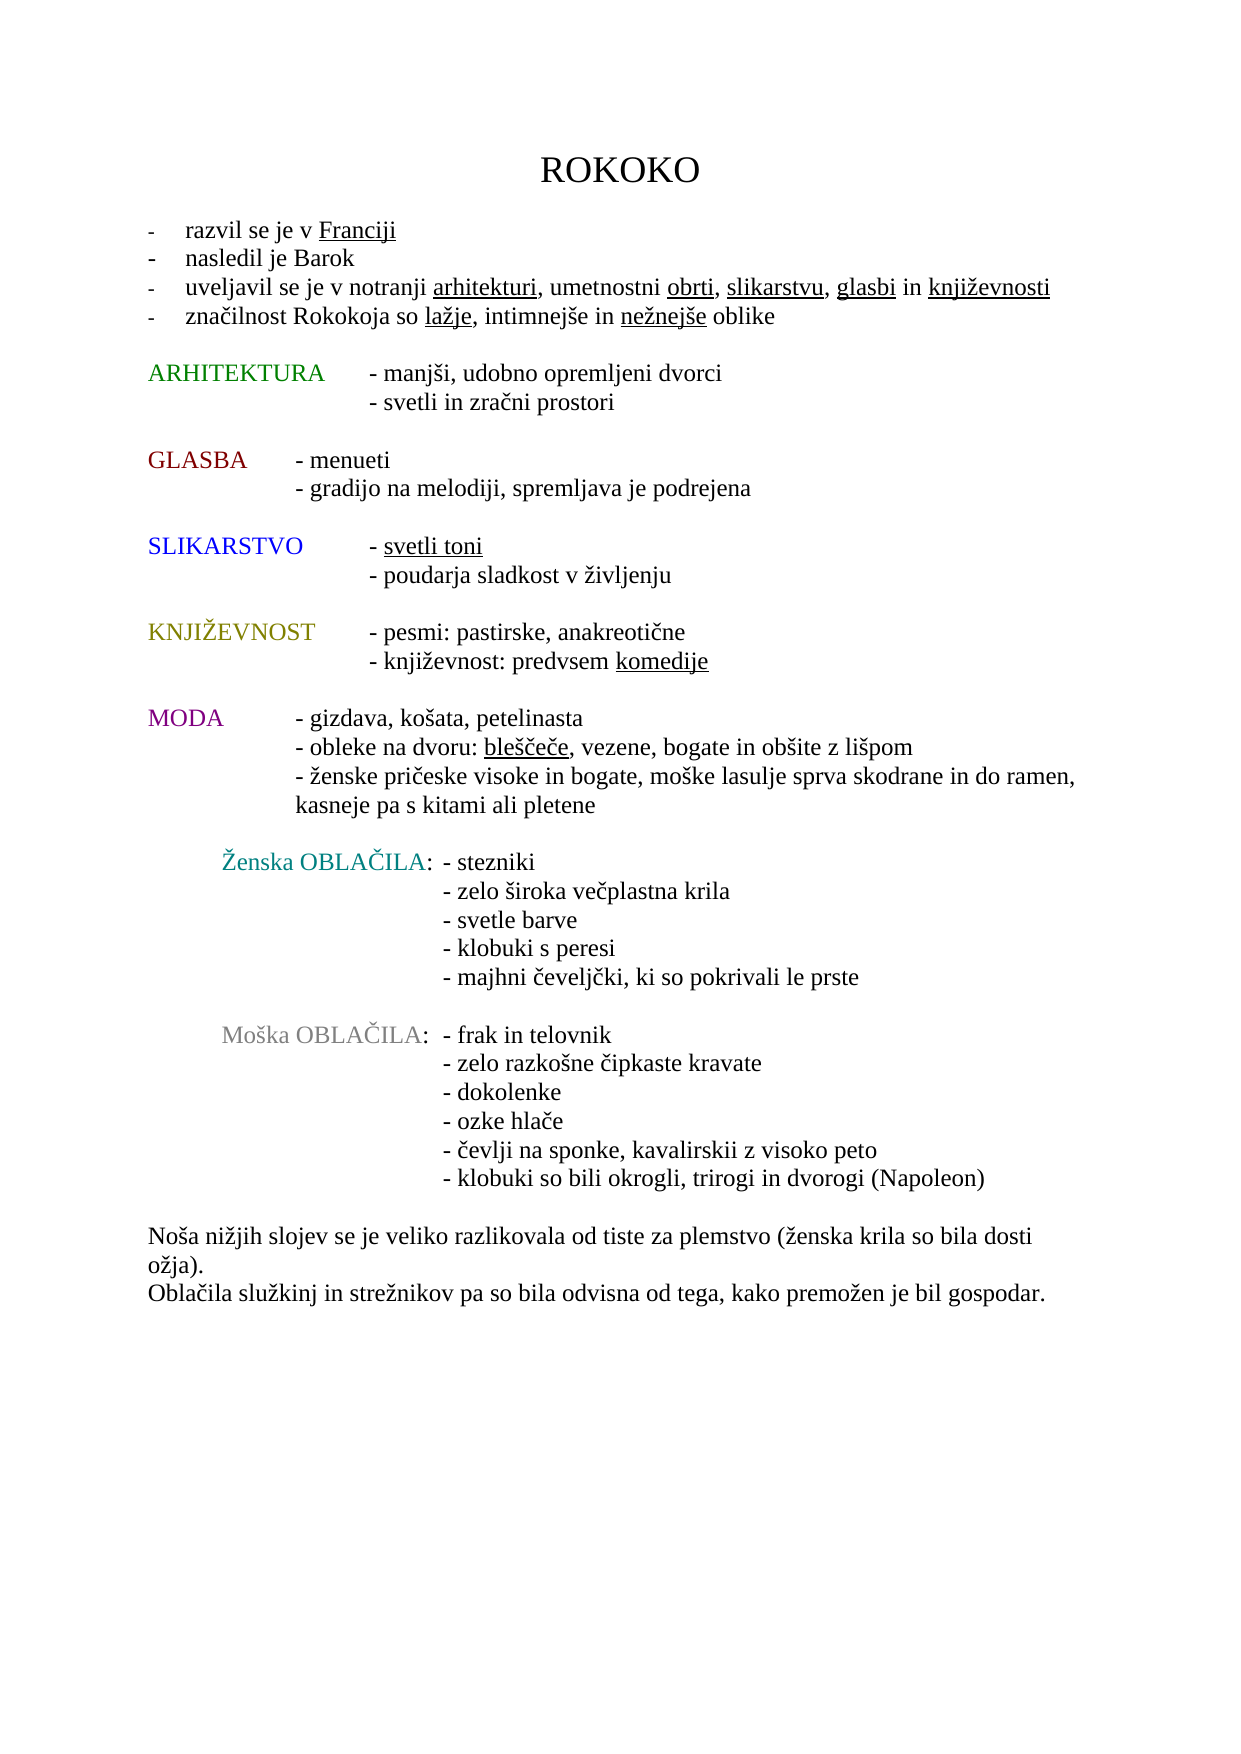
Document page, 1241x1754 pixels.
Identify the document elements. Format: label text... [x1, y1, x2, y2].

subtitle Ženska OBLAČILA: - stezniki [148, 847, 1093, 876]
text - književnost: predvsem komedije [295, 646, 1093, 675]
text - klobuki so bili okrogli, trirogi in dvorogi (Napoleon) [148, 1163, 1093, 1192]
text ARHITEKTURA - manjši, udobno opremljeni dvorci [148, 358, 1093, 387]
text - gradijo na melodiji, spremljava je podrejena [295, 473, 1093, 502]
text - zelo razkošne čipkaste kravate [369, 1048, 1093, 1077]
text - majhni čeveljčki, ki so pokrivali le prste [369, 962, 1093, 991]
list značilnost Rokokoja so lažje, intimnejše in nežnejše oblike [148, 301, 1093, 330]
text - čevlji na sponke, kavalirskii z visoko peto [369, 1135, 1093, 1163]
text MODA - gizdava, košata, petelinasta [148, 703, 1093, 732]
list nasledil je Barok [148, 243, 1093, 272]
text Oblačila služkinj in strežnikov pa so bila odvisna od tega, kako premožen je bil gospodar. [148, 1278, 1093, 1307]
title ROKOKO [148, 148, 1093, 191]
text SLIKARSTVO - svetli toni [148, 531, 1093, 560]
text - svetle barve [369, 905, 1093, 933]
text - ozke hlače [369, 1106, 1093, 1135]
text KNJIŽEVNOST - pesmi: pastirske, anakreotične [148, 617, 1093, 646]
list razvil se je v Franciji [148, 215, 1093, 243]
list uveljavil se je v notranji arhitekturi, umetnostni obrti, slikarstvu, glasbi in književnosti [148, 272, 1093, 301]
text - klobuki s peresi [369, 933, 1093, 962]
text - svetli in zračni prostori [148, 387, 1093, 416]
text - zelo široka večplastna krila [369, 876, 1093, 905]
text - obleke na dvoru: bleščeče, vezene, bogate in obšite z lišpom [221, 732, 1093, 761]
text - dokolenke [369, 1077, 1093, 1106]
text Moška OBLAČILA: - frak in telovnik [148, 1020, 1093, 1048]
text - poudarja sladkost v življenju [295, 560, 1093, 588]
text GLASBA - menueti [148, 445, 1093, 473]
text Noša nižjih slojev se je veliko razlikovala od tiste za plemstvo (ženska krila so bila dosti ožja). [148, 1221, 1093, 1278]
text - ženske pričeske visoke in bogate, moške lasulje sprva skodrane in do ramen, kasneje pa s kitami ali pletene [295, 761, 1093, 818]
